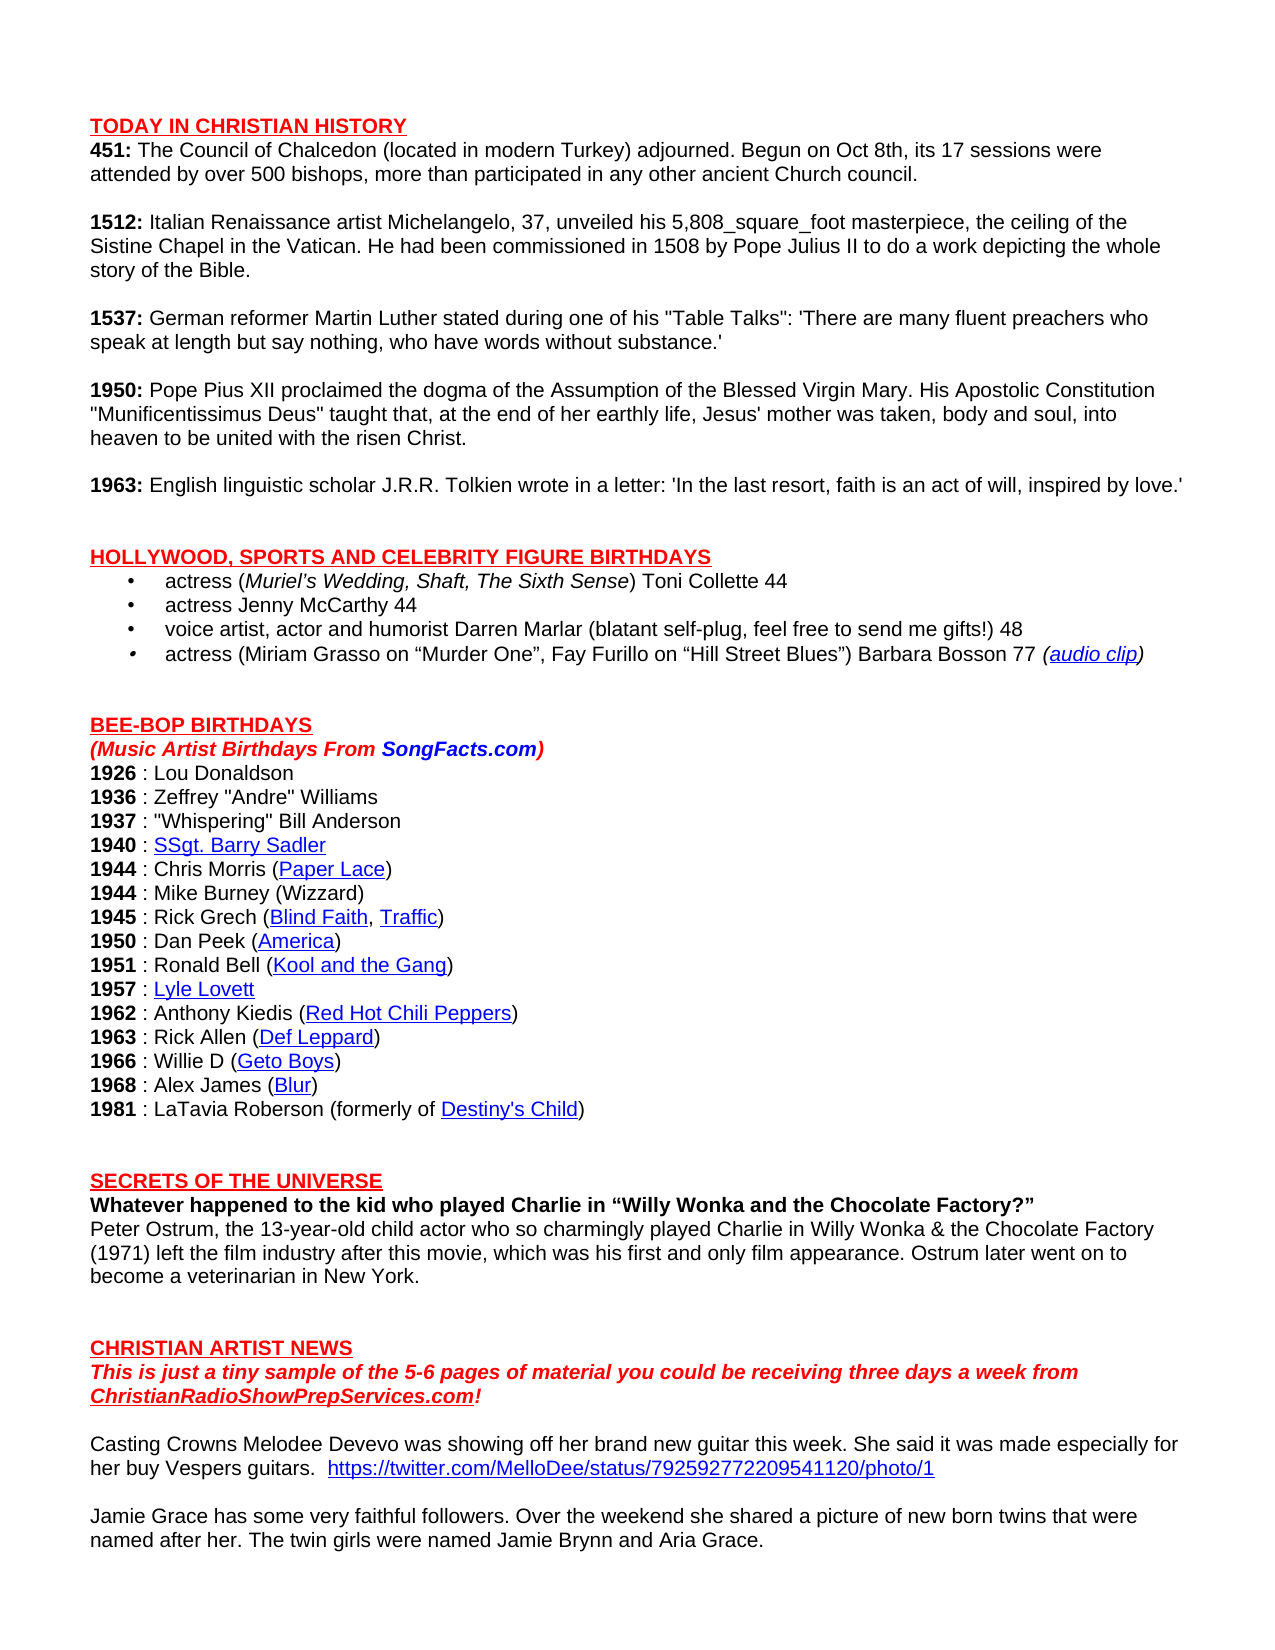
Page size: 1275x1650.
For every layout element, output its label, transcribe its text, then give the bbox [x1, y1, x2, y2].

text HOLLYWOOD, SPORTS AND CELEBRITY FIGURE BIRTHDAYS [90, 545, 1185, 569]
text 1951 : Ronald Bell (Kool and the Gang) [90, 953, 1185, 977]
text 1957 : Lyle Lovett [90, 977, 1185, 1001]
text 1962 : Anthony Kiedis (Red Hot Chili Peppers) [90, 1001, 1185, 1025]
text 1963 : Rick Allen (Def Leppard) [90, 1025, 1185, 1049]
list actress (Miriam Grasso on “Murder One”, Fay Furillo on “Hill Street Blues”) Barbara Bosson 77 (audio clip) [127, 641, 1185, 665]
text 1944 : Mike Burney (Wizzard) [90, 881, 1185, 905]
text Peter Ostrum, the 13-year-old child actor who so charmingly played Charlie in Willy Wonka & the Chocolate Factory (1971) left the film industry after this movie, which was his first and only film appearance. Ostrum later went on to become a veterinarian in New York. [90, 1216, 1185, 1288]
text 1950: Pope Pius XII proclaimed the dogma of the Assumption of the Blessed Virgin Mary. His Apostolic Constitution "Munificentissimus Deus" taught that, at the end of her earthly life, Jesus' mother was taken, body and soul, into heaven to be united with the risen Christ. [90, 377, 1185, 449]
list voice artist, actor and humorist Darren Marlar (blatant self-plug, feel free to send me gifts!) 48 [127, 617, 1185, 641]
text 1950 : Dan Peek (America) [90, 929, 1185, 953]
text This is just a tiny sample of the 5-6 pages of material you could be receiving three days a week from ChristianRadioShowPrepServices.com! [90, 1360, 1185, 1408]
text (Music Artist Birthdays From SongFacts.com) [90, 737, 1185, 761]
text 1512: Italian Renaissance artist Michelangelo, 37, unveiled his 5,808_square_foot masterpiece, the ceiling of the Sistine Chapel in the Vatican. He had been commissioned in 1508 by Pope Julius II to do a work depicting the whole story of the Bible. [90, 210, 1185, 282]
text Jamie Grace has some very faithful followers. Over the weekend she shared a picture of new born twins that were named after her. The twin girls were named Jamie Brynn and Aria Grace. [90, 1504, 1185, 1552]
text BEE-BOP BIRTHDAYS [90, 713, 1185, 737]
text 1963: English linguistic scholar J.R.R. Tolkien wrote in a letter: 'In the last resort, faith is an act of will, inspired by love.' [90, 473, 1185, 497]
text Whatever happened to the kid who played Charlie in “Willy Wonka and the Chocolate Factory?” [90, 1192, 1185, 1216]
text CHRISTIAN ARTIST NEWS [90, 1336, 1185, 1360]
text 1937 : "Whispering" Bill Anderson [90, 809, 1185, 833]
text 1968 : Alex James (Blur) [90, 1073, 1185, 1097]
text 1537: German reformer Martin Luther stated during one of his "Table Talks": 'There are many fluent preachers who speak at length but say nothing, who have words without substance.' [90, 306, 1185, 353]
text 1966 : Willie D (Geto Boys) [90, 1049, 1185, 1073]
text 1926 : Lou Donaldson [90, 761, 1185, 785]
text 451: The Council of Chalcedon (located in modern Turkey) adjourned. Begun on Oct 8th, its 17 sessions were attended by over 500 bishops, more than participated in any other ancient Church council. [90, 138, 1185, 186]
text 1981 : LaTavia Roberson (formerly of Destiny's Child) [90, 1097, 1185, 1121]
text Casting Crowns Melodee Devevo was showing off her brand new guitar this week. She said it was made especially for her buy Vespers guitars. https://twitter.com/MelloDee/status/792592772209541120/photo/1 [90, 1432, 1185, 1480]
list actress Jenny McCarthy 44 [127, 593, 1185, 617]
text SECRETS OF THE UNIVERSE [90, 1168, 1185, 1192]
text 1940 : SSgt. Barry Sadler [90, 833, 1185, 857]
text 1936 : Zeffrey "Andre" Williams [90, 785, 1185, 809]
text 1945 : Rick Grech (Blind Faith, Traffic) [90, 905, 1185, 929]
text 1944 : Chris Morris (Paper Lace) [90, 857, 1185, 881]
list actress (Muriel’s Wedding, Shaft, The Sixth Sense) Toni Collette 44 [127, 569, 1185, 593]
text TODAY IN CHRISTIAN HISTORY [90, 114, 1185, 138]
